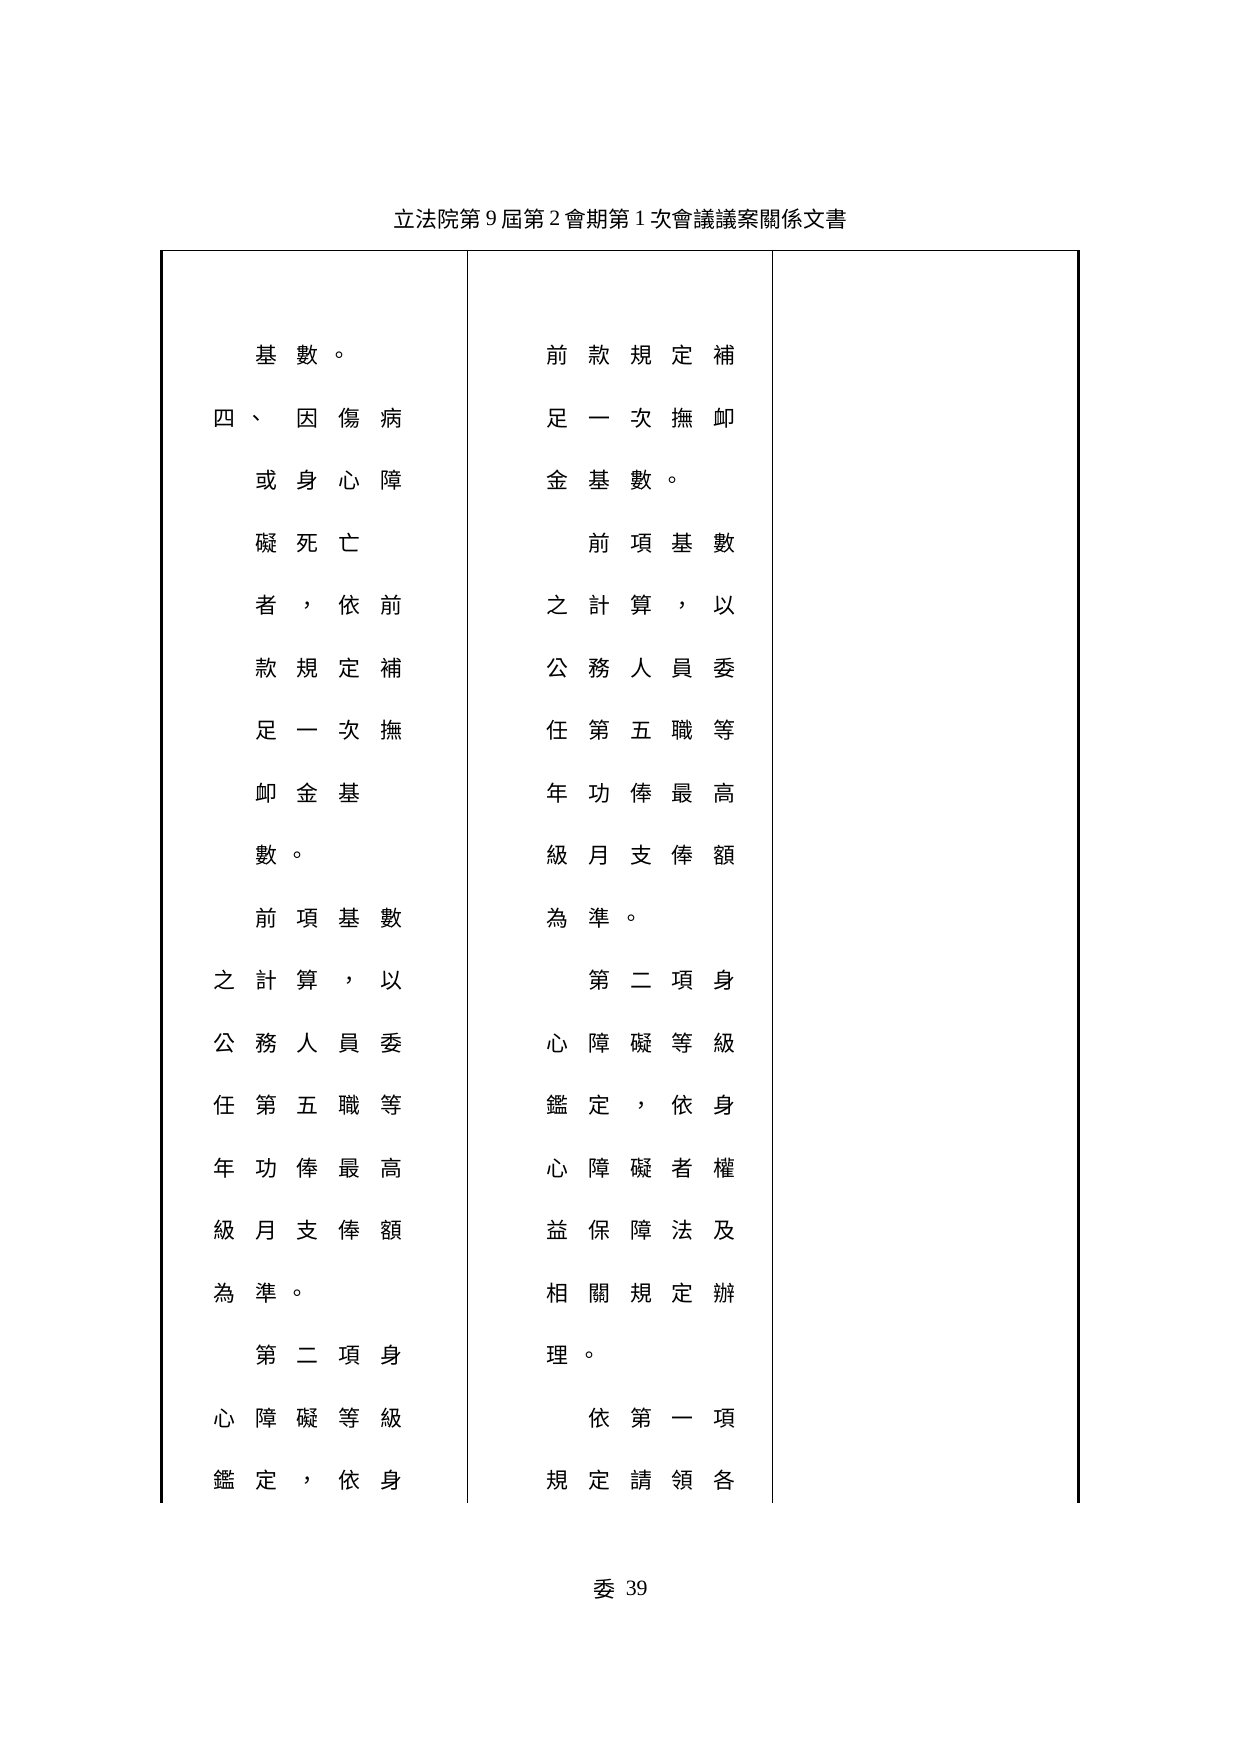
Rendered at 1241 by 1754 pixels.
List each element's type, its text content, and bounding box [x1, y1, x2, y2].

table_cell 基數。 四、因傷病或身心障礙死亡者，依前款規定補足一次撫卹金基數。 前項基數之計算，以公務人員委任第五職等年功俸最高級月支俸額為準。 第二項身心障礙等級鑑定，依身 [163, 251, 467, 1503]
table_cell 前款規定補足一次撫卹金基數。 前項基數之計算，以公務人員委任第五職等年功俸最高級月支俸額為準。 第二項身心障礙等級鑑定，依身心障礙者權益保障法及相關規定辦理。 依第一項規定請領各 [468, 251, 772, 1503]
table_cell [773, 251, 1077, 1503]
